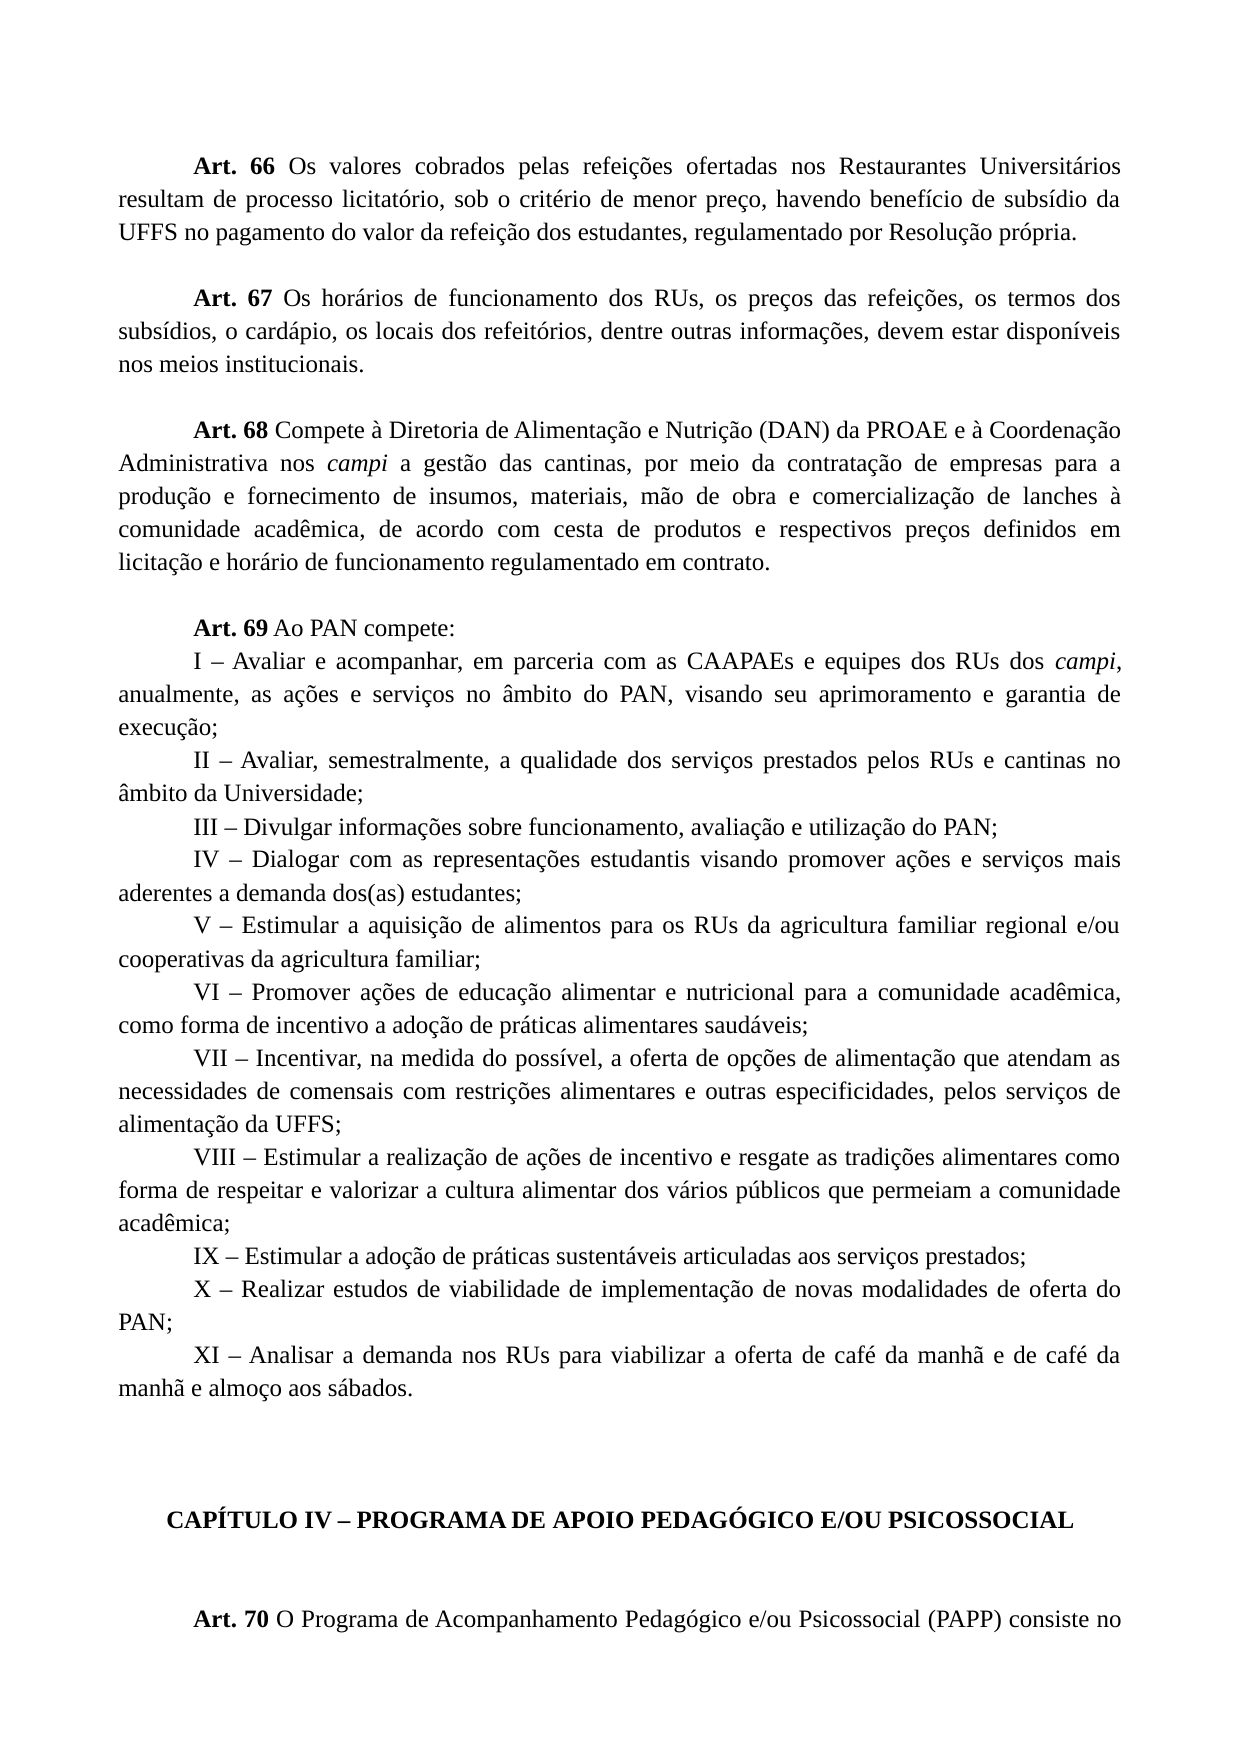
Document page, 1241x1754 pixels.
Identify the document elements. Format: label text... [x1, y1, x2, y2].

text CAPÍTULO IV – PROGRAMA DE APOIO PEDAGÓGICO E/OU PSICOSSOCIAL [118, 1505, 1122, 1534]
text Art. 69 Ao PAN compete: [118, 613, 1122, 642]
text Art. 70 O Programa de Acompanhamento Pedagógico e/ou Psicossocial (PAPP) consiste no [118, 1604, 1122, 1633]
text III – Divulgar informações sobre funcionamento, avaliação e utilização do PAN; [118, 812, 1122, 840]
text VII – Incentivar, na medida do possível, a oferta de opções de alimentação que atendam as necessidades de comensais com restrições alimentares e outras especificidades, pelos serviços de alimentação da UFFS; [118, 1043, 1122, 1137]
text IX – Estimular a adoção de práticas sustentáveis articuladas aos serviços prestados; [118, 1241, 1122, 1269]
text Art. 66 Os valores cobrados pelas refeições ofertadas nos Restaurantes Universitários resultam de processo licitatório, sob o critério de menor preço, havendo benefício de subsídio da UFFS no pagamento do valor da refeição dos estudantes, regulamentado por Resolução própria. [118, 151, 1122, 246]
text VIII – Estimular a realização de ações de incentivo e resgate as tradições alimentares como forma de respeitar e valorizar a cultura alimentar dos vários públicos que permeiam a comunidade acadêmica; [118, 1142, 1122, 1237]
text IV – Dialogar com as representações estudantis visando promover ações e serviços mais aderentes a demanda dos(as) estudantes; [118, 844, 1122, 906]
text II – Avaliar, semestralmente, a qualidade dos serviços prestados pelos RUs e cantinas no âmbito da Universidade; [118, 746, 1122, 807]
text I – Avaliar e acompanhar, em parceria com as CAAPAEs e equipes dos RUs dos campi, anualmente, as ações e serviços no âmbito do PAN, visando seu aprimoramento e garantia de execução; [118, 646, 1122, 741]
text XI – Analisar a demanda nos RUs para viabilizar a oferta de café da manhã e de café da manhã e almoço aos sábados. [118, 1340, 1122, 1402]
text X – Realizar estudos de viabilidade de implementação de novas modalidades de oferta do PAN; [118, 1274, 1122, 1336]
text VI – Promover ações de educação alimentar e nutricional para a comunidade acadêmica, como forma de incentivo a adoção de práticas alimentares saudáveis; [118, 977, 1122, 1038]
text Art. 68 Compete à Diretoria de Alimentação e Nutrição (DAN) da PROAE e à Coordenação Administrativa nos campi a gestão das cantinas, por meio da contratação de empresas para a produção e fornecimento de insumos, materiais, mão de obra e comercialização de lanches à comunidade acadêmica, de acordo com cesta de produtos e respectivos preços definidos em licitação e horário de funcionamento regulamentado em contrato. [118, 415, 1122, 576]
text V – Estimular a aquisição de alimentos para os RUs da agricultura familiar regional e/ou cooperativas da agricultura familiar; [118, 911, 1122, 972]
text Art. 67 Os horários de funcionamento dos RUs, os preços das refeições, os termos dos subsídios, o cardápio, os locais dos refeitórios, dentre outras informações, devem estar disponíveis nos meios institucionais. [118, 283, 1122, 378]
